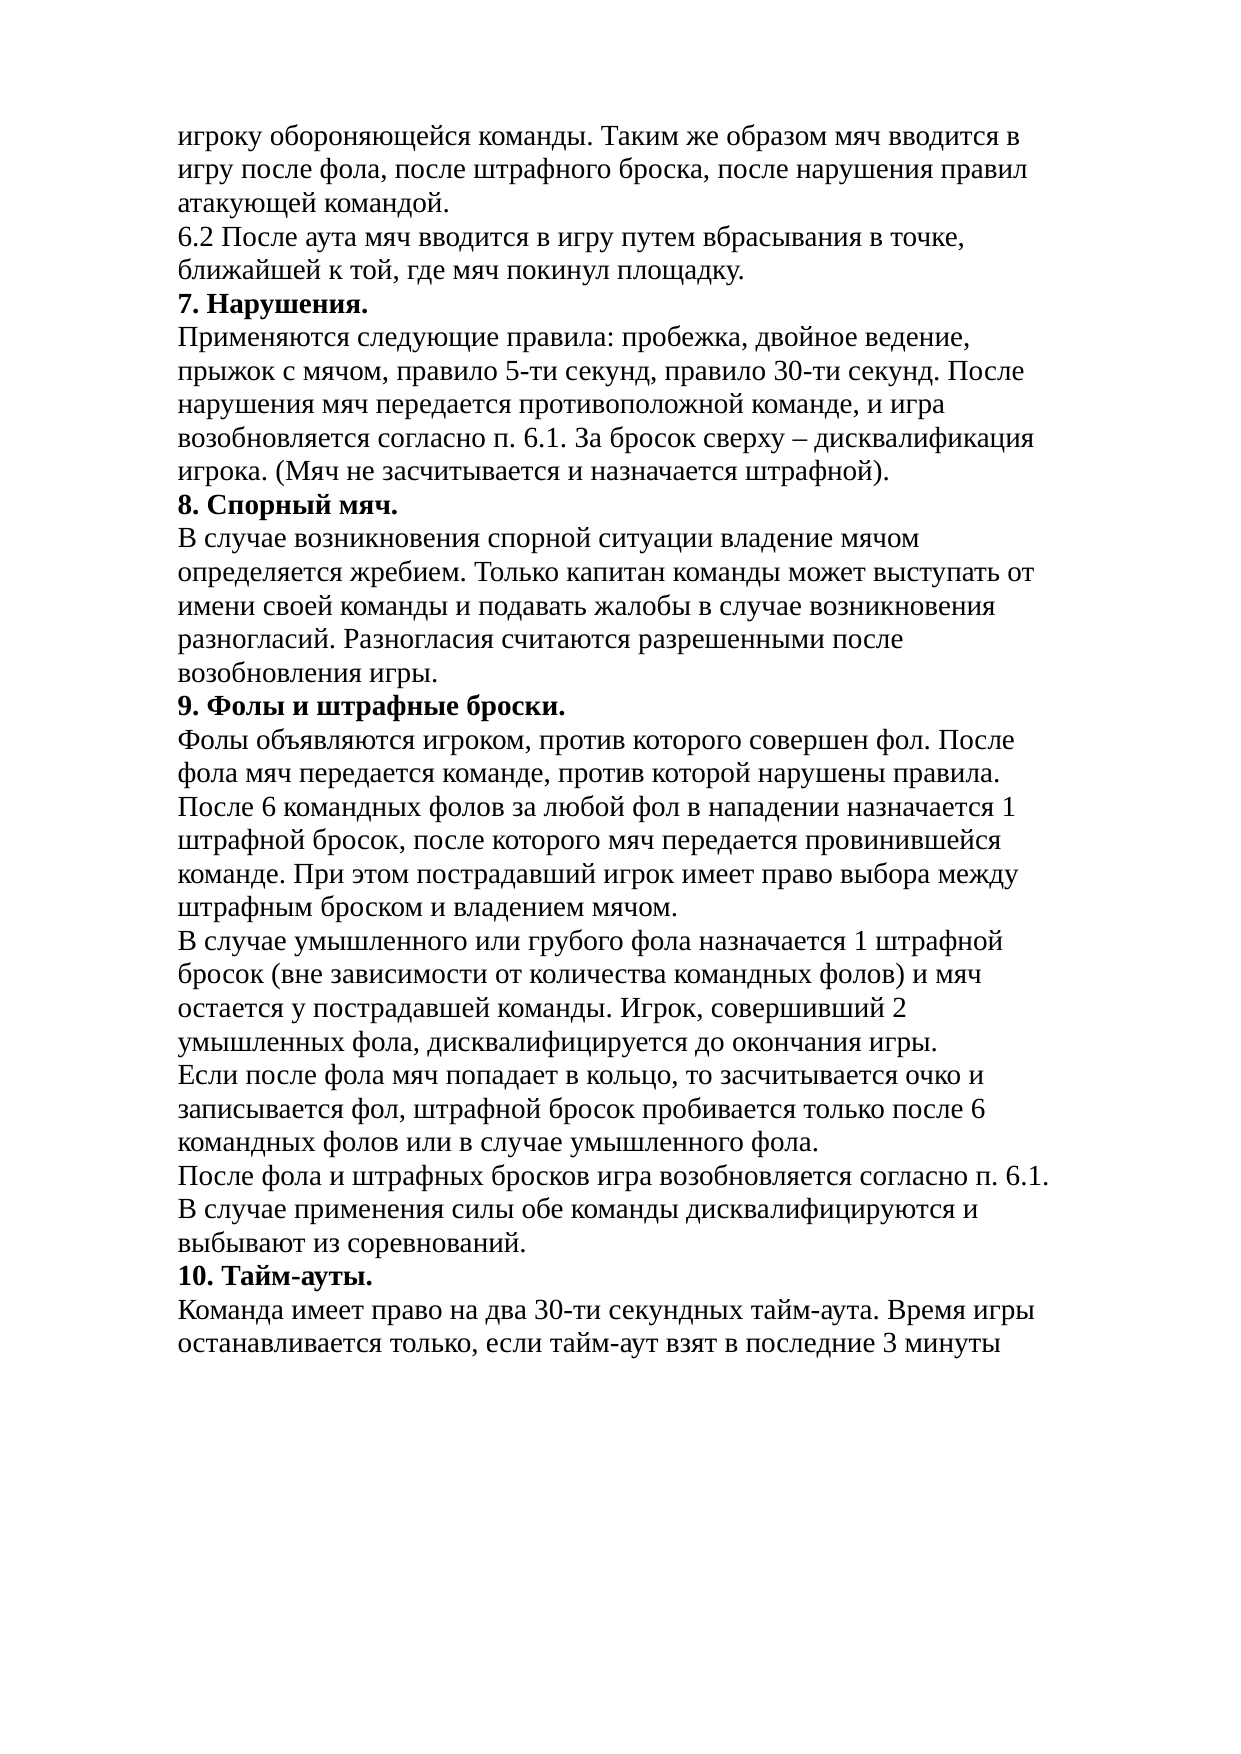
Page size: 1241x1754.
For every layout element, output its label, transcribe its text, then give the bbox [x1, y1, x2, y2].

text игроку обороняющейся команды. Таким же образом мяч вводится в игру после фола, после штрафного броска, после нарушения правил атакующей командой. 6.2 После аута мяч вводится в игру путем вбрасывания в точке, ближайшей к той, где мяч покинул площадку. 7. Нарушения. Применяются следующие правила: пробежка, двойное ведение, прыжок с мячом, правило 5-ти секунд, правило 30-ти секунд. После нарушения мяч передается противоположной команде, и игра возобновляется согласно п. 6.1. За бросок сверху – дисквалификация игрока. (Мяч не засчитывается и назначается штрафной). 8. Спорный мяч. В случае возникновения спорной ситуации владение мячом определяется жребием. Только капитан команды может выступать от имени своей команды и подавать жалобы в случае возникновения разногласий. Разногласия считаются разрешенными после возобновления игры. 9. Фолы и штрафные броски. Фолы объявляются игроком, против которого совершен фол. После фола мяч передается команде, против которой нарушены правила. После 6 командных фолов за любой фол в нападении назначается 1 штрафной бросок, после которого мяч передается провинившейся команде. При этом пострадавший игрок имеет право выбора между штрафным броском и владением мячом. В случае умышленного или грубого фола назначается 1 штрафной бросок (вне зависимости от количества командных фолов) и мяч остается у пострадавшей команды. Игрок, совершивший 2 умышленных фола, дисквалифицируется до окончания игры. Если после фола мяч попадает в кольцо, то засчитывается очко и записывается фол, штрафной бросок пробивается только после 6 командных фолов или в случае умышленного фола. После фола и штрафных бросков игра возобновляется согласно п. 6.1. В случае применения силы обе команды дисквалифицируются и выбывают из соревнований. 10. Тайм-ауты. Команда имеет право на два 30-ти секундных тайм-аута. Время игры останавливается только, если тайм-аут взят в последние 3 минуты [177, 118, 1063, 1359]
